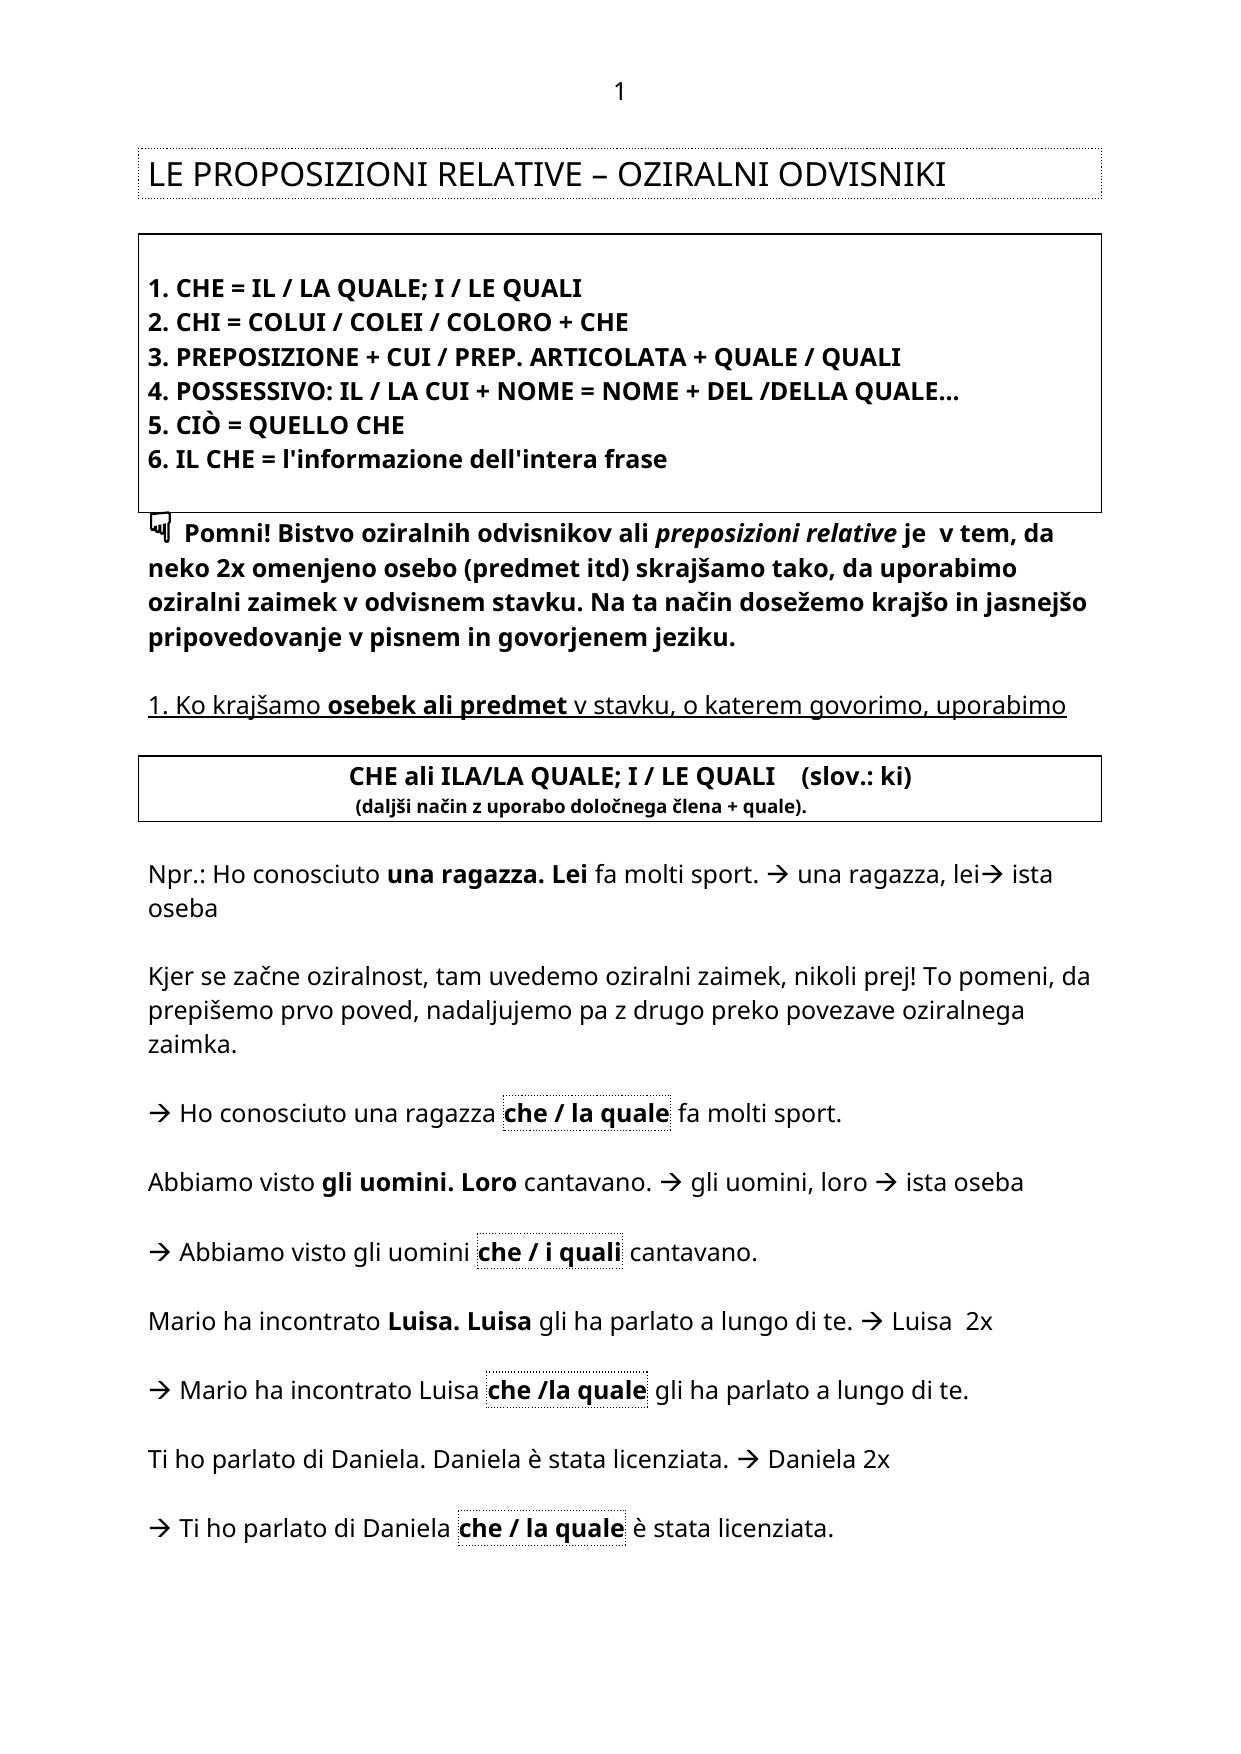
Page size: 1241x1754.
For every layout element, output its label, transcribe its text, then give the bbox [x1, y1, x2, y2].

text Npr.: Ho conosciuto una ragazza. Lei fa molti sport.  una ragazza, lei ista oseba [148, 856, 1093, 924]
text  Mario ha incontrato Luisa che /la quale gli ha parlato a lungo di te. [148, 1371, 1093, 1408]
text 5. CIÒ = QUELLO CHE [148, 407, 1093, 441]
text  Abbiamo visto gli uomini che / i quali cantavano. [148, 1233, 1093, 1269]
text (daljši način z uporabo določnega člena + quale). [139, 789, 1101, 821]
text Kjer se začne oziralnost, tam uvedemo oziralni zaimek, nikoli prej! To pomeni, da prepišemo prvo poved, nadaljujemo pa z drugo preko povezave oziralnega zaimka. [148, 958, 1093, 1061]
text  Ho conosciuto una ragazza che / la quale fa molti sport. [148, 1095, 1093, 1131]
text LE PROPOSIZIONI RELATIVE – OZIRALNI ODVISNIKI [138, 148, 1102, 199]
text CHE ali ILA/LA QUALE; I / LE QUALI (slov.: ki) [139, 757, 1101, 789]
text Mario ha incontrato Luisa. Luisa gli ha parlato a lungo di te.  Luisa 2x [148, 1303, 1093, 1337]
text 1. Ko krajšamo osebek ali predmet v stavku, o katerem govorimo, uporabimo [148, 687, 1093, 721]
text Abbiamo visto gli uomini. Loro cantavano.  gli uomini, loro  ista oseba [148, 1165, 1093, 1199]
text 3. PREPOSIZIONE + CUI / PREP. ARTICOLATA + QUALE / QUALI [148, 339, 1093, 373]
text  Ti ho parlato di Daniela che / la quale è stata licenziata. [148, 1510, 1093, 1546]
text 2. CHI = COLUI / COLEI / COLORO + CHE [148, 305, 1093, 339]
text  Pomni! Bistvo oziralnih odvisnikov ali preposizioni relative je v tem, da neko 2x omenjeno osebo (predmet itd) skrajšamo tako, da uporabimo oziralni zaimek v odvisnem stavku. Na ta način dosežemo krajšo in jasnejšo pripovedovanje v pisnem in govorjenem jeziku. [148, 513, 1093, 653]
text 6. IL CHE = l'informazione dell'intera frase [148, 441, 1093, 475]
text 1. CHE = IL / LA QUALE; I / LE QUALI [148, 271, 1093, 305]
text Ti ho parlato di Daniela. Daniela è stata licenziata.  Daniela 2x [148, 1442, 1093, 1476]
text 4. POSSESSIVO: IL / LA CUI + NOME = NOME + DEL /DELLA QUALE... [148, 373, 1093, 407]
